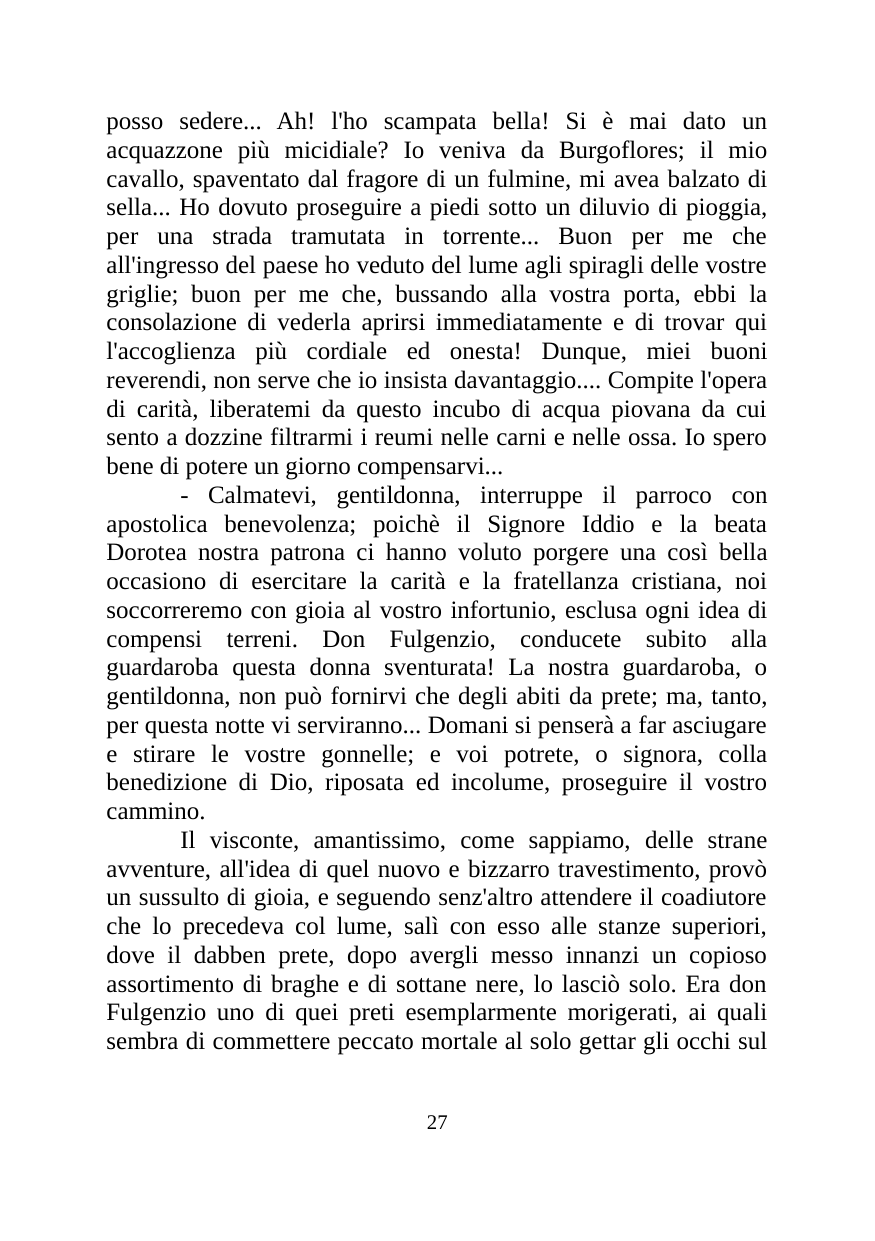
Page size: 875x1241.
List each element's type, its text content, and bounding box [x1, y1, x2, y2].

text - Calmatevi, gentildonna, interruppe il parroco con apostolica benevolenza; poichè il Signore Iddio e la beata Dorotea nostra patrona ci hanno voluto porgere una così bella occasiono di esercitare la carità e la fratellanza cristiana, noi soccorreremo con gioia al vostro infortunio, esclusa ogni idea di compensi terreni. Don Fulgenzio, conducete subito alla guardaroba questa donna sventurata! La nostra guardaroba, o gentildonna, non può fornirvi che degli abiti da prete; ma, tanto, per questa notte vi serviranno... Domani si penserà a far asciugare e stirare le vostre gonnelle; e voi potrete, o signora, colla benedizione di Dio, riposata ed incolume, proseguire il vostro cammino. [106, 480, 768, 825]
text posso sedere... Ah! l'ho scampata bella! Si è mai dato un acquazzone più micidiale? Io veniva da Burgoflores; il mio cavallo, spaventato dal fragore di un fulmine, mi avea balzato di sella... Ho dovuto proseguire a piedi sotto un diluvio di pioggia, per una strada tramutata in torrente... Buon per me che all'ingresso del paese ho veduto del lume agli spiragli delle vostre griglie; buon per me che, bussando alla vostra porta, ebbi la consolazione di vederla aprirsi immediatamente e di trovar qui l'accoglienza più cordiale ed onesta! Dunque, miei buoni reverendi, non serve che io insista davantaggio.... Compite l'opera di carità, liberatemi da questo incubo di acqua piovana da cui sento a dozzine filtrarmi i reumi nelle carni e nelle ossa. Io spero bene di potere un giorno compensarvi... [106, 106, 768, 480]
text Il visconte, amantissimo, come sappiamo, delle strane avventure, all'idea di quel nuovo e bizzarro travestimento, provò un sussulto di gioia, e seguendo senz'altro attendere il coadiutore che lo precedeva col lume, salì con esso alle stanze superiori, dove il dabben prete, dopo avergli messo innanzi un copioso assortimento di braghe e di sottane nere, lo lasciò solo. Era don Fulgenzio uno di quei preti esemplarmente morigerati, ai quali sembra di commettere peccato mortale al solo gettar gli occhi sul [106, 825, 768, 1055]
